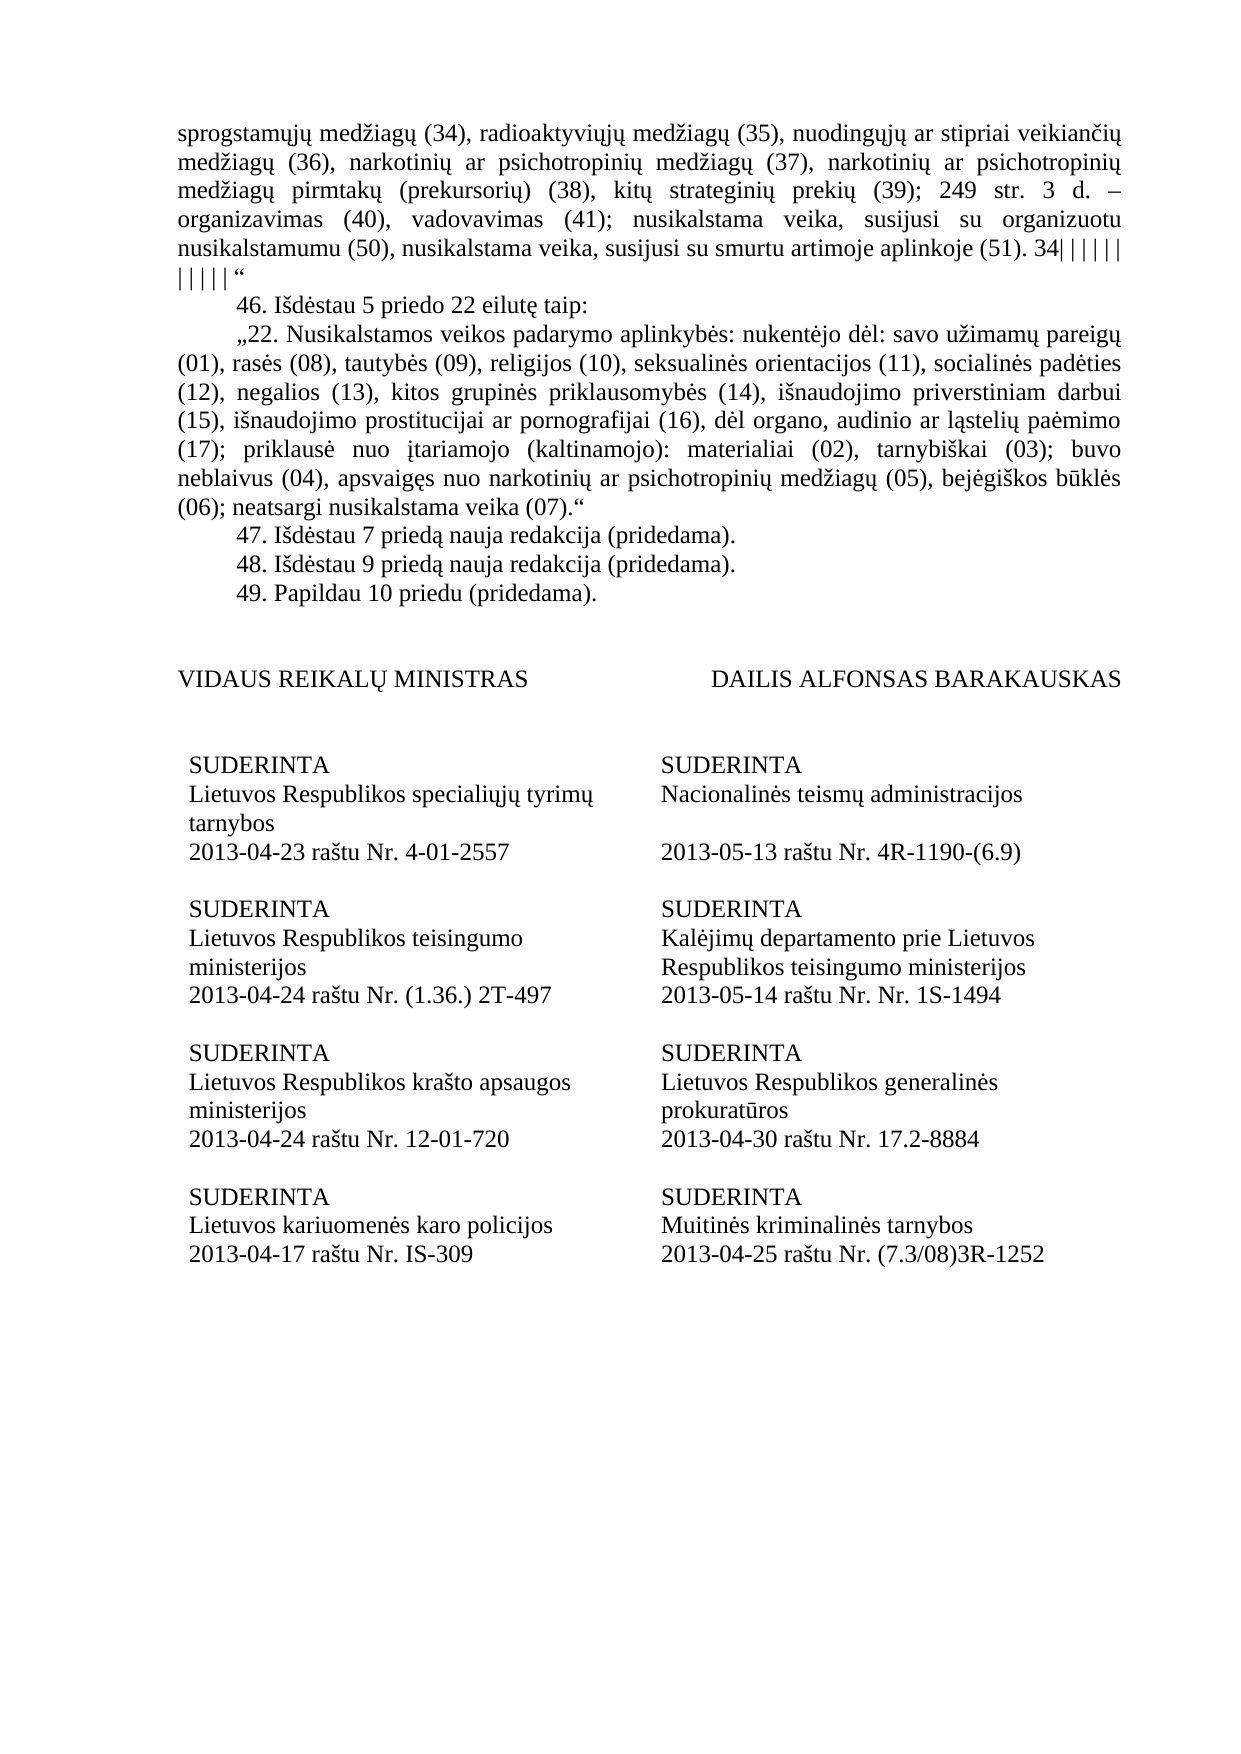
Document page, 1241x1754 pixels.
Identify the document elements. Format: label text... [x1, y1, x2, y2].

text 49. Papildau 10 priedu (pridedama). [177, 578, 1122, 607]
table_cell 2013-04-25 raštu Nr. (7.3/08)3R-1252 [650, 1239, 1122, 1268]
table_cell prokuratūros [650, 1096, 1122, 1124]
text „22. Nusikalstamos veikos padarymo aplinkybės: nukentėjo dėl: savo užimamų pareigų (01), rasės (08), tautybės (09), religijos (10), seksualinės orientacijos (11), socialinės padėties (12), negalios (13), kitos grupinės priklausomybės (14), išnaudojimo priverstiniam darbui (15), išnaudojimo prostitucijai ar pornografijai (16), dėl organo, audinio ar ląstelių paėmimo (17); priklausė nuo įtariamojo (kaltinamojo): materialiai (02), tarnybiškai (03); buvo neblaivus (04), apsvaigęs nuo narkotinių ar psichotropinių medžiagų (05), bejėgiškos būklės (06); neatsargi nusikalstama veika (07).“ [177, 319, 1122, 521]
table_header SUDERINTA [177, 1038, 649, 1067]
table_cell ministerijos [177, 1096, 649, 1124]
table_header SUDERINTA [650, 1182, 1122, 1211]
text Vidaus reikalų ministras Dailis Alfonsas Barakauskas [177, 664, 1122, 693]
table_cell Lietuvos Respublikos generalinės [650, 1067, 1122, 1096]
table_header SUDERINTA [177, 1182, 649, 1211]
table_header SUDERINTA [649, 751, 1122, 779]
table_cell Lietuvos Respublikos krašto apsaugos [177, 1067, 649, 1096]
table_header SUDERINTA [650, 1038, 1122, 1067]
table_cell 2013-04-30 raštu Nr. 17.2-8884 [650, 1124, 1122, 1153]
table_cell Lietuvos Respublikos specialiųjų tyrimų tarnybos [177, 779, 649, 837]
table_cell 2013-04-24 raštu Nr. (1.36.) 2T-497 [177, 981, 649, 1009]
table_cell Nacionalinės teismų administracijos [649, 779, 1122, 837]
text 48. Išdėstau 9 priedą nauja redakcija (pridedama). [177, 549, 1122, 578]
table_header SUDERINTA [177, 751, 649, 779]
table_cell 2013-05-13 raštu Nr. 4R-1190-(6.9) [649, 837, 1122, 866]
table_cell 2013-04-24 raštu Nr. 12-01-720 [177, 1124, 649, 1153]
text 47. Išdėstau 7 priedą nauja redakcija (pridedama). [177, 521, 1122, 549]
table_cell 2013-04-23 raštu Nr. 4-01-2557 [177, 837, 649, 866]
table_cell Kalėjimų departamento prie Lietuvos Respublikos teisingumo ministerijos [650, 923, 1122, 981]
table_cell Lietuvos kariuomenės karo policijos [177, 1211, 649, 1239]
table_cell Muitinės kriminalinės tarnybos [650, 1211, 1122, 1239]
table_cell Lietuvos Respublikos teisingumo ministerijos [177, 923, 649, 981]
text 46. Išdėstau 5 priedo 22 eilutę taip: [177, 291, 1122, 319]
table_header SUDERINTA [650, 894, 1122, 923]
table_header SUDERINTA [177, 894, 649, 923]
text sprogstamųjų medžiagų (34), radioaktyviųjų medžiagų (35), nuodingųjų ar stipriai veikiančių medžiagų (36), narkotinių ar psichotropinių medžiagų (37), narkotinių ar psichotropinių medžiagų pirmtakų (prekursorių) (38), kitų strateginių prekių (39); 249 str. 3 d. – organizavimas (40), vadovavimas (41); nusikalstama veika, susijusi su organizuotu nusikalstamumu (50), nusikalstama veika, susijusi su smurtu artimoje aplinkoje (51). 34| | | | | | | | | | | “ [177, 118, 1122, 291]
table_cell 2013-05-14 raštu Nr. Nr. 1S-1494 [650, 981, 1122, 1009]
table_cell 2013-04-17 raštu Nr. IS-309 [177, 1239, 649, 1268]
